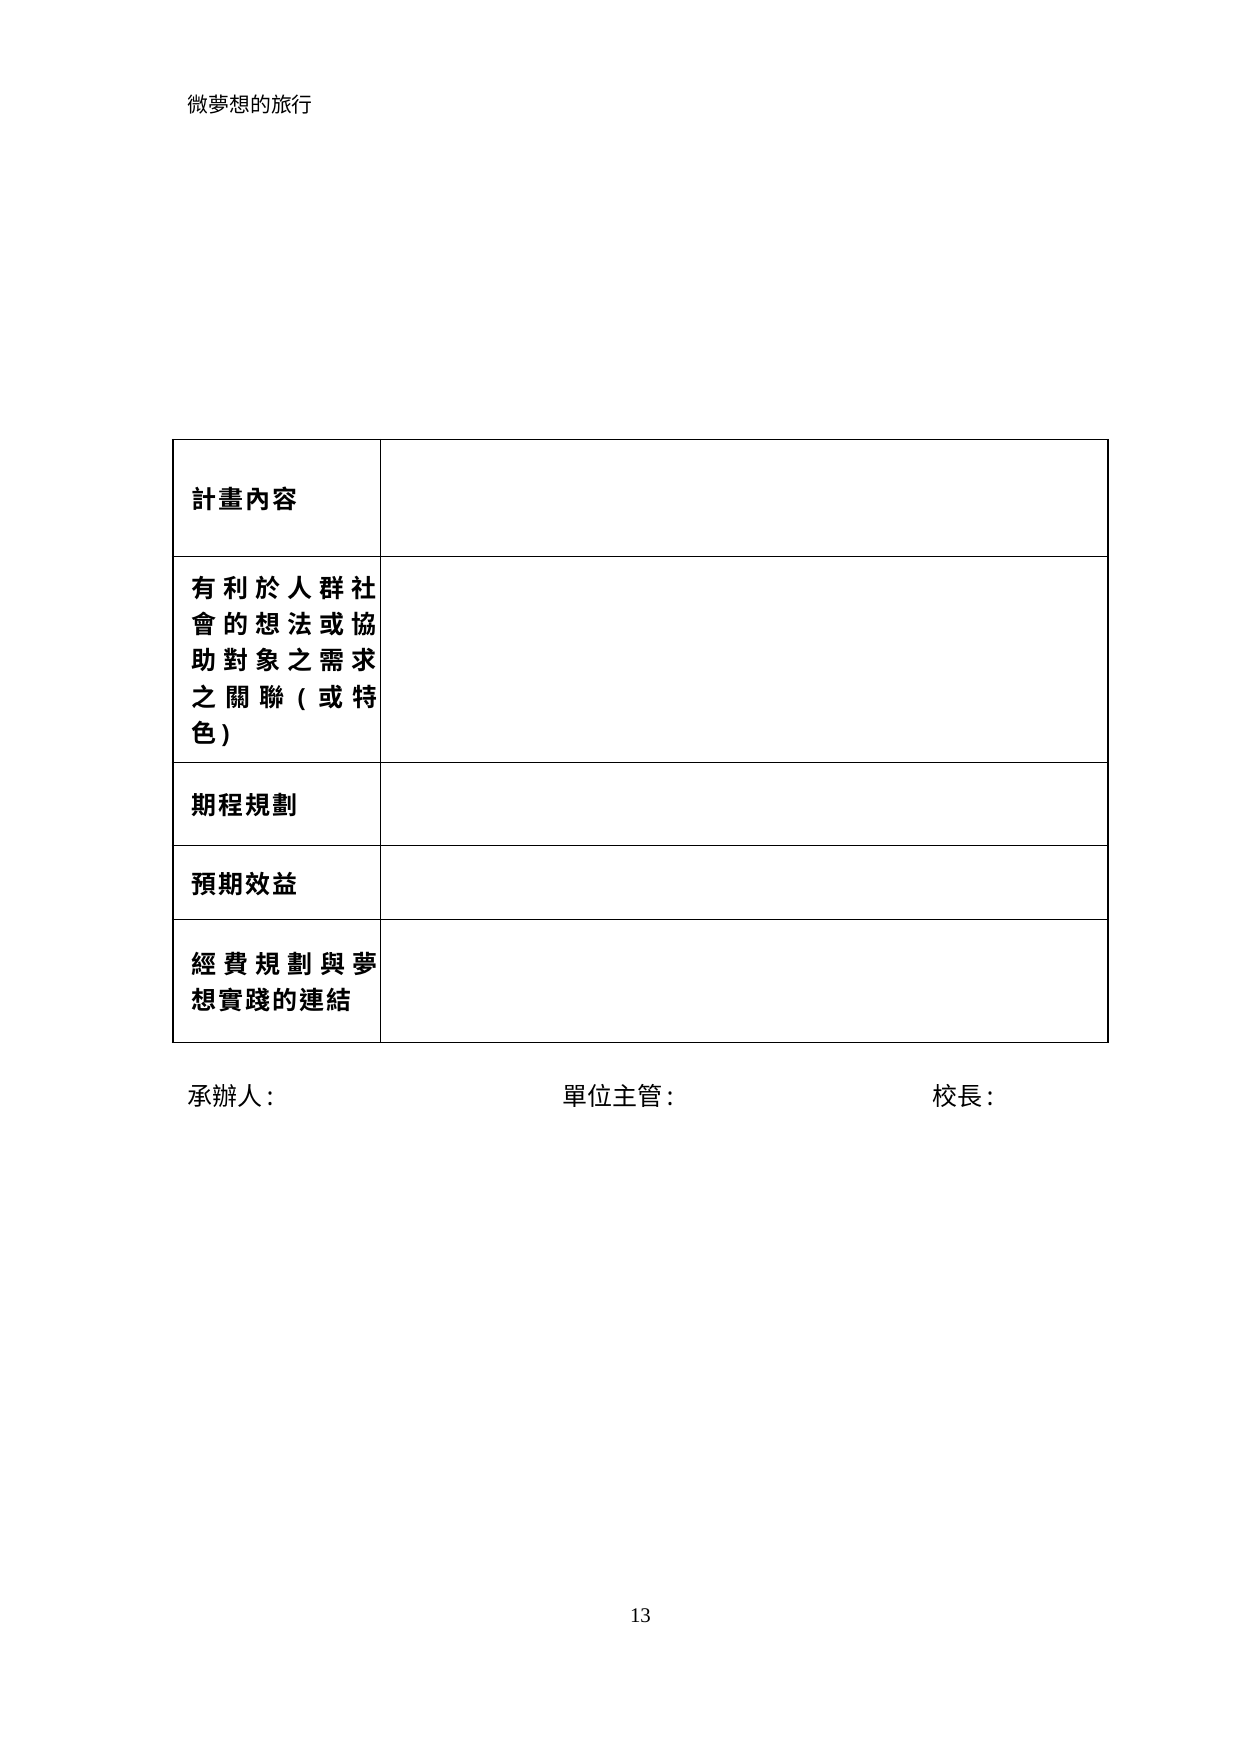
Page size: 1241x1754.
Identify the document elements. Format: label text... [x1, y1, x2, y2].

text 承辦人: 單位主管: 校長: [187, 1077, 1142, 1113]
table_cell [381, 440, 1107, 556]
table_cell 預期效益 [174, 846, 380, 919]
table_cell 經費規劃與夢想實踐的連結 [174, 920, 380, 1042]
table_cell [381, 920, 1107, 1042]
table_cell [381, 763, 1107, 845]
table_cell 有利於人群社會的想法或協助對象之需求之關聯(或特色) [174, 557, 380, 761]
table_cell 期程規劃 [174, 763, 380, 845]
table_cell 計畫內容 [174, 440, 380, 556]
table_cell [381, 557, 1107, 761]
table_cell [381, 846, 1107, 919]
